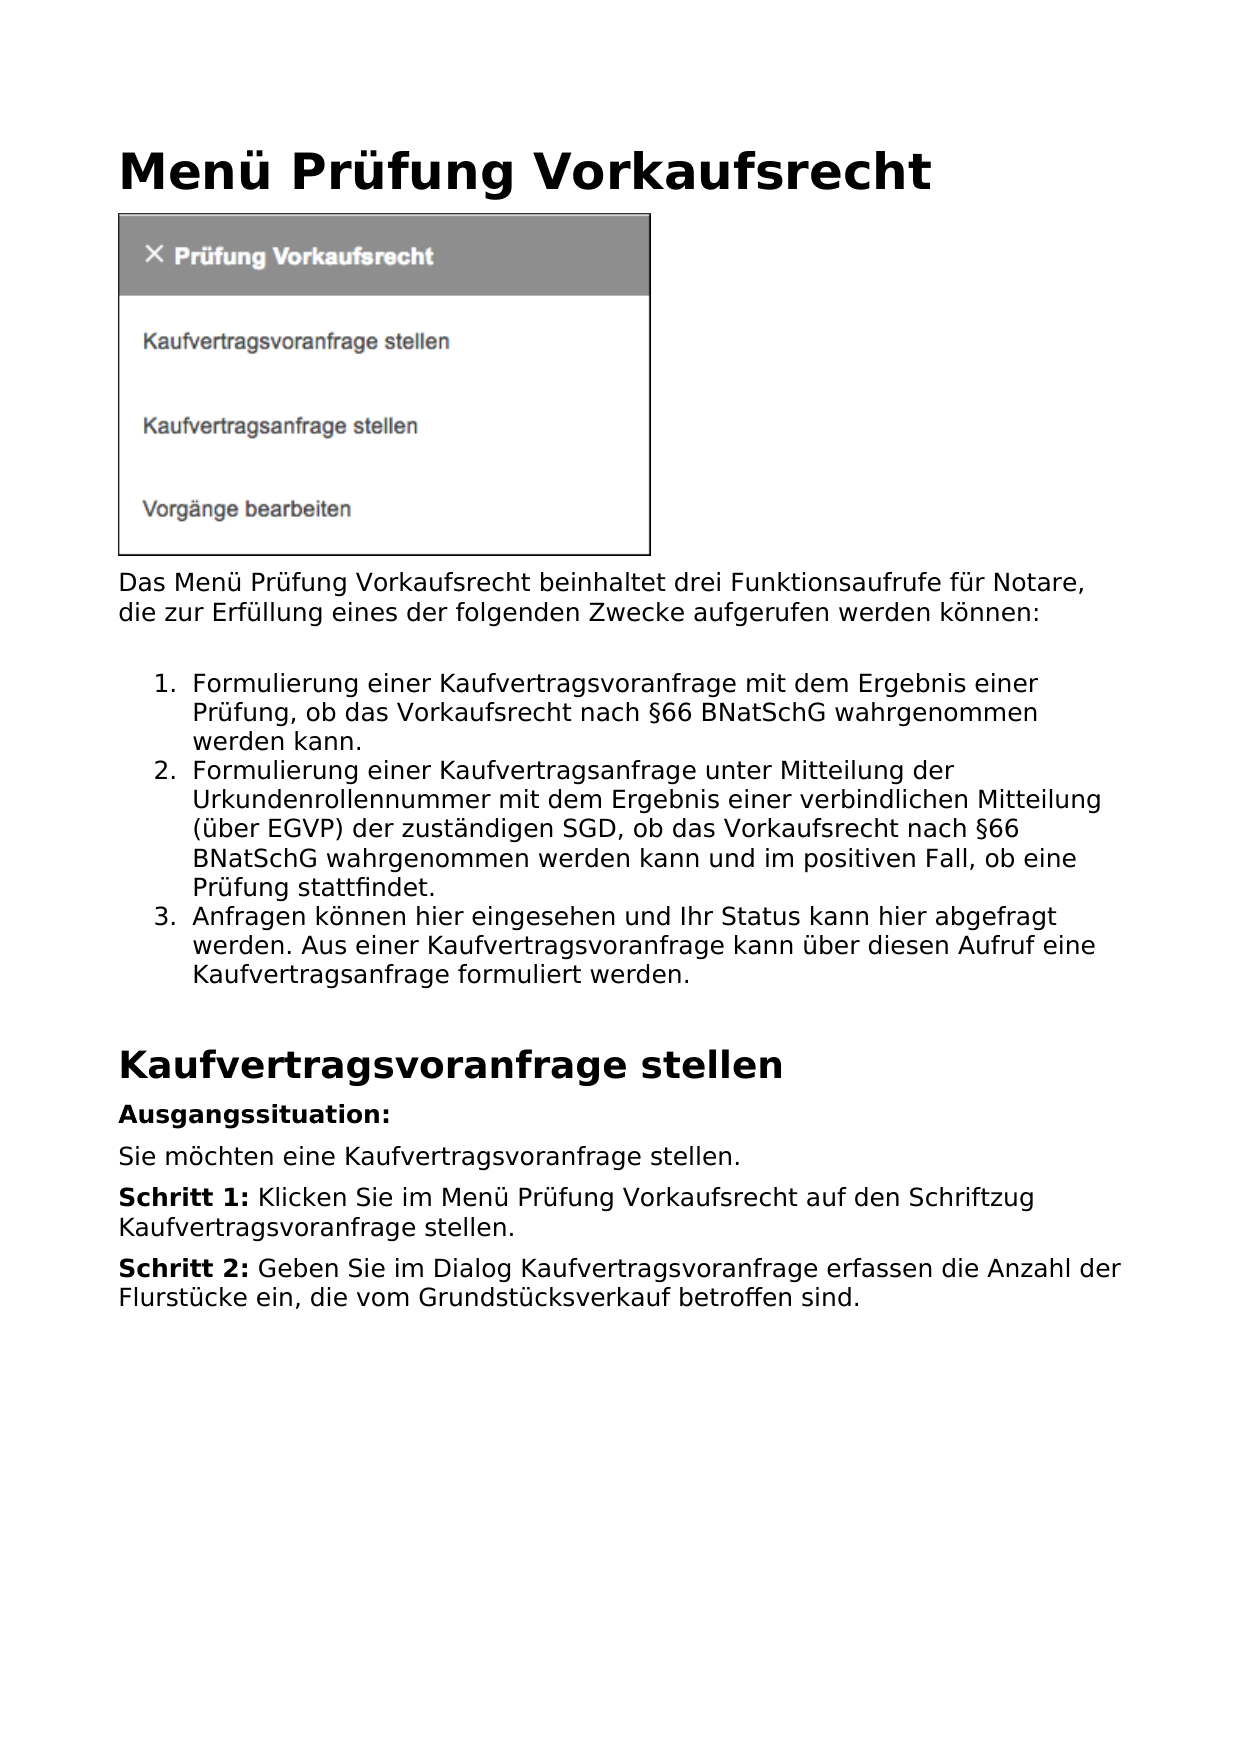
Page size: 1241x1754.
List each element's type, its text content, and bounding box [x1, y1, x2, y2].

picture [118, 213, 651, 556]
text Ausgangssituation: [118, 1100, 1122, 1129]
list Formulierung einer Kaufvertragsvoranfrage mit dem Ergebnis einer Prüfung, ob das Vorkaufsrecht nach §66 BNatSchG wahrgenommen werden kann. [177, 669, 1122, 756]
list Anfragen können hier eingesehen und Ihr Status kann hier abgefragt werden. Aus einer Kaufvertragsvoranfrage kann über diesen Aufruf eine Kaufvertragsanfrage formuliert werden. [177, 902, 1122, 990]
text Sie möchten eine Kaufvertragsvoranfrage stellen. [118, 1142, 1122, 1171]
text Das Menü Prüfung Vorkaufsrecht beinhaltet drei Funktionsaufrufe für Notare, die zur Erfüllung eines der folgenden Zwecke aufgerufen werden können: [118, 568, 1122, 627]
text Schritt 1: Klicken Sie im Menü Prüfung Vorkaufsrecht auf den Schriftzug Kaufvertragsvoranfrage stellen. [118, 1184, 1122, 1242]
text Schritt 2: Geben Sie im Dialog Kaufvertragsvoranfrage erfassen die Anzahl der Flurstücke ein, die vom Grundstücksverkauf betroffen sind. [118, 1254, 1122, 1313]
subtitle Menü Prüfung Vorkaufsrecht [118, 143, 1122, 201]
list Formulierung einer Kaufvertragsanfrage unter Mitteilung der Urkundenrollennummer mit dem Ergebnis einer verbindlichen Mitteilung (über EGVP) der zuständigen SGD, ob das Vorkaufsrecht nach §66 BNatSchG wahrgenommen werden kann und im positiven Fall, ob eine Prüfung stattfindet. [177, 756, 1122, 902]
subtitle Kaufvertragsvoranfrage stellen [118, 1044, 1122, 1088]
